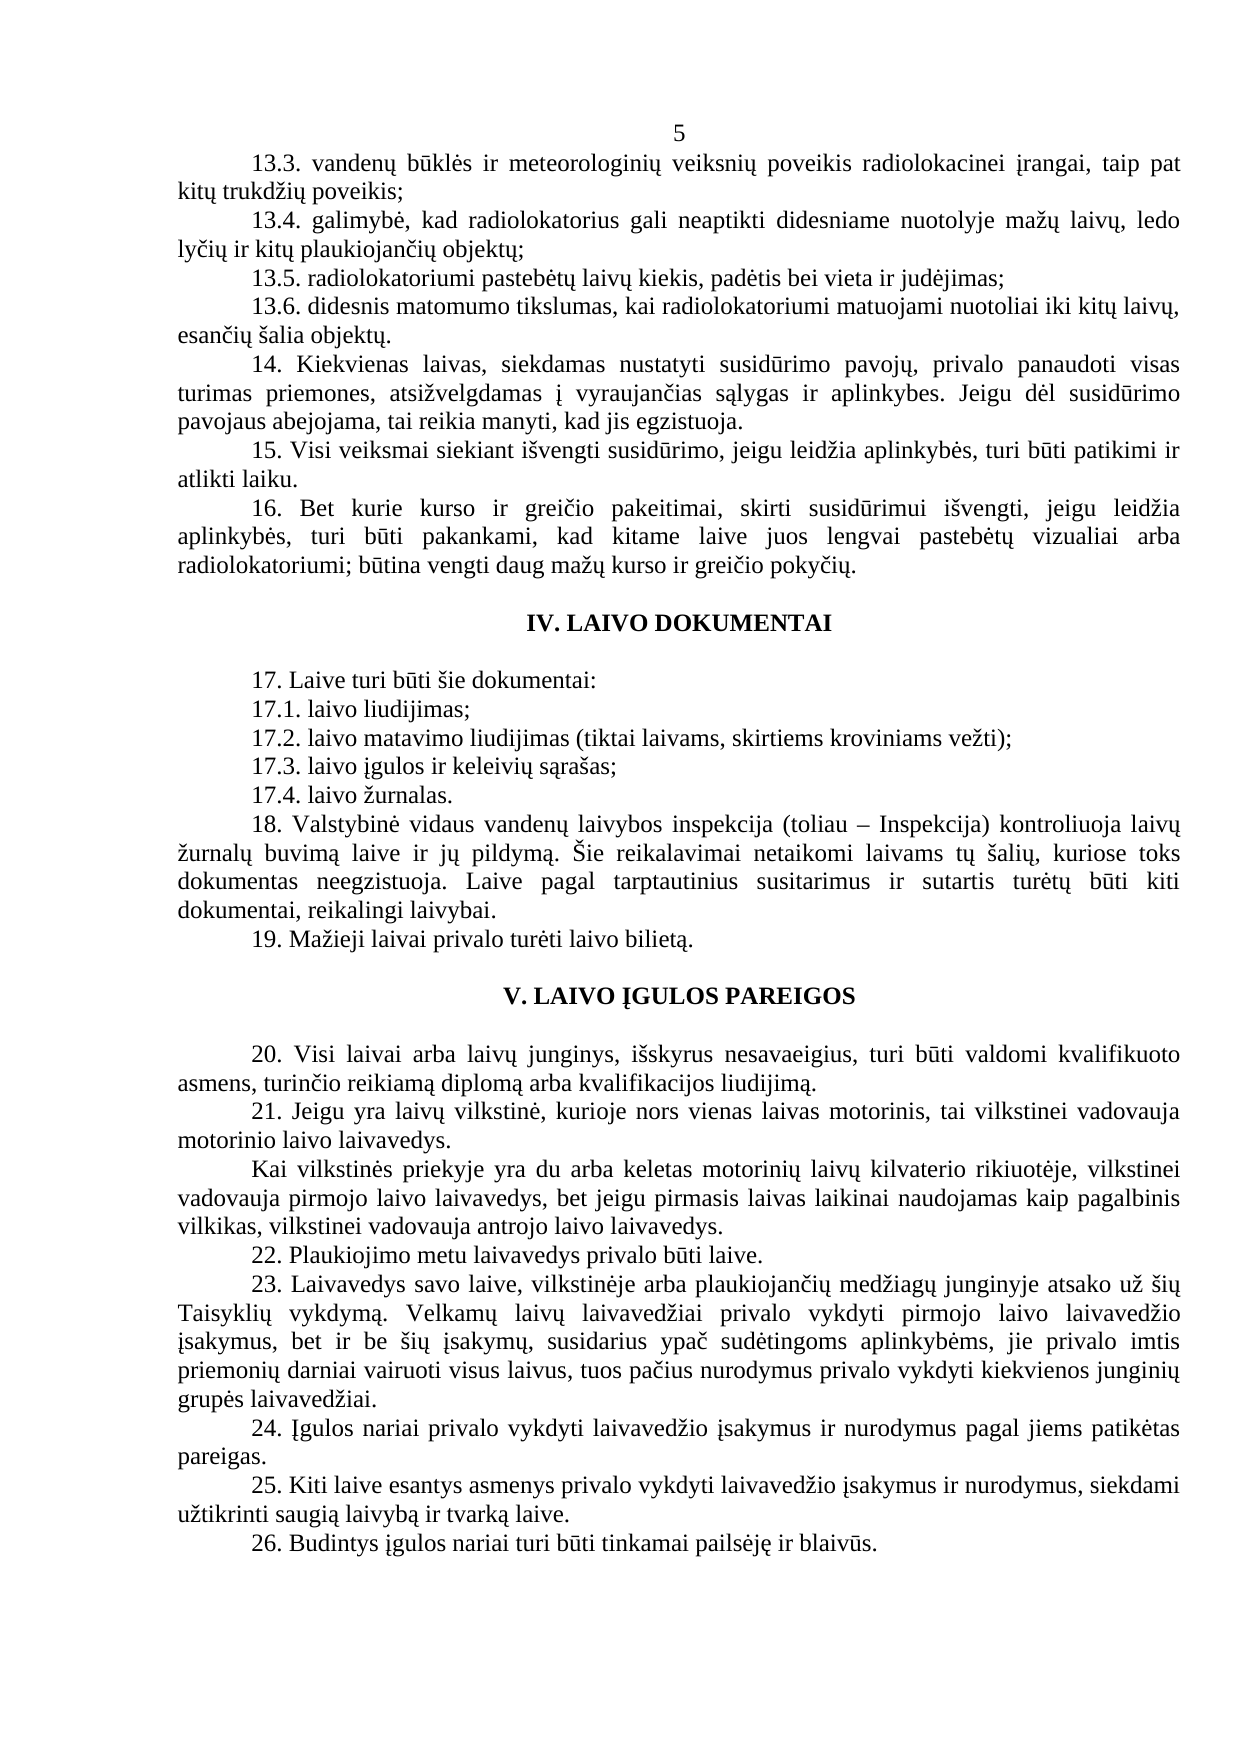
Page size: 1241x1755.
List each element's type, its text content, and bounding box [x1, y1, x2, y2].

text 13.6. didesnis matomumo tikslumas, kai radiolokatoriumi matuojami nuotoliai iki kitų laivų, esančių šalia objektų. [177, 291, 1181, 349]
text 18. Valstybinė vidaus vandenų laivybos inspekcija (toliau – Inspekcija) kontroliuoja laivų žurnalų buvimą laive ir jų pildymą. Šie reikalavimai netaikomi laivams tų šalių, kuriose toks dokumentas neegzistuoja. Laive pagal tarptautinius susitarimus ir sutartis turėtų būti kiti dokumentai, reikalingi laivybai. [177, 809, 1181, 924]
text 17.4. laivo žurnalas. [177, 780, 1181, 809]
text 14. Kiekvienas laivas, siekdamas nustatyti susidūrimo pavojų, privalo panaudoti visas turimas priemones, atsižvelgdamas į vyraujančias sąlygas ir aplinkybes. Jeigu dėl susidūrimo pavojaus abejojama, tai reikia manyti, kad jis egzistuoja. [177, 349, 1181, 435]
text Kai vilkstinės priekyje yra du arba keletas motorinių laivų kilvaterio rikiuotėje, vilkstinei vadovauja pirmojo laivo laivavedys, bet jeigu pirmasis laivas laikinai naudojamas kaip pagalbinis vilkikas, vilkstinei vadovauja antrojo laivo laivavedys. [177, 1154, 1181, 1240]
text 25. Kiti laive esantys asmenys privalo vykdyti laivavedžio įsakymus ir nurodymus, siekdami užtikrinti saugią laivybą ir tvarką laive. [177, 1470, 1181, 1528]
text 13.3. vandenų būklės ir meteorologinių veiksnių poveikis radiolokacinei įrangai, taip pat kitų trukdžių poveikis; [177, 148, 1181, 205]
text 16. Bet kurie kurso ir greičio pakeitimai, skirti susidūrimui išvengti, jeigu leidžia aplinkybės, turi būti pakankami, kad kitame laive juos lengvai pastebėtų vizualiai arba radiolokatoriumi; būtina vengti daug mažų kurso ir greičio pokyčių. [177, 493, 1181, 579]
text 17.3. laivo įgulos ir keleivių sąrašas; [177, 751, 1181, 780]
text 13.5. radiolokatoriumi pastebėtų laivų kiekis, padėtis bei vieta ir judėjimas; [177, 263, 1181, 291]
text 17.2. laivo matavimo liudijimas (tiktai laivams, skirtiems kroviniams vežti); [177, 723, 1181, 751]
text 24. Įgulos nariai privalo vykdyti laivavedžio įsakymus ir nurodymus pagal jiems patikėtas pareigas. [177, 1413, 1181, 1470]
text 15. Visi veiksmai siekiant išvengti susidūrimo, jeigu leidžia aplinkybės, turi būti patikimi ir atlikti laiku. [177, 435, 1181, 493]
text 23. Laivavedys savo laive, vilkstinėje arba plaukiojančių medžiagų junginyje atsako už šių Taisyklių vykdymą. Velkamų laivų laivavedžiai privalo vykdyti pirmojo laivo laivavedžio įsakymus, bet ir be šių įsakymų, susidarius ypač sudėtingoms aplinkybėms, jie privalo imtis priemonių darniai vairuoti visus laivus, tuos pačius nurodymus privalo vykdyti kiekvienos junginių grupės laivavedžiai. [177, 1269, 1181, 1413]
text 17.1. laivo liudijimas; [177, 694, 1181, 723]
text 26. Budintys įgulos nariai turi būti tinkamai pailsėję ir blaivūs. [177, 1528, 1181, 1556]
text 20. Visi laivai arba laivų junginys, išskyrus nesavaeigius, turi būti valdomi kvalifikuoto asmens, turinčio reikiamą diplomą arba kvalifikacijos liudijimą. [177, 1039, 1181, 1096]
text 19. Mažieji laivai privalo turėti laivo bilietą. [177, 924, 1181, 953]
text 13.4. galimybė, kad radiolokatorius gali neaptikti didesniame nuotolyje mažų laivų, ledo lyčių ir kitų plaukiojančių objektų; [177, 205, 1181, 263]
text 17. Laive turi būti šie dokumentai: [177, 665, 1181, 694]
text IV. LAIVO DOKUMENTAI [177, 608, 1181, 636]
text V. LAIVO ĮGULOS PAREIGOS [177, 981, 1181, 1010]
text 21. Jeigu yra laivų vilkstinė, kurioje nors vienas laivas motorinis, tai vilkstinei vadovauja motorinio laivo laivavedys. [177, 1096, 1181, 1154]
text 22. Plaukiojimo metu laivavedys privalo būti laive. [177, 1240, 1181, 1269]
